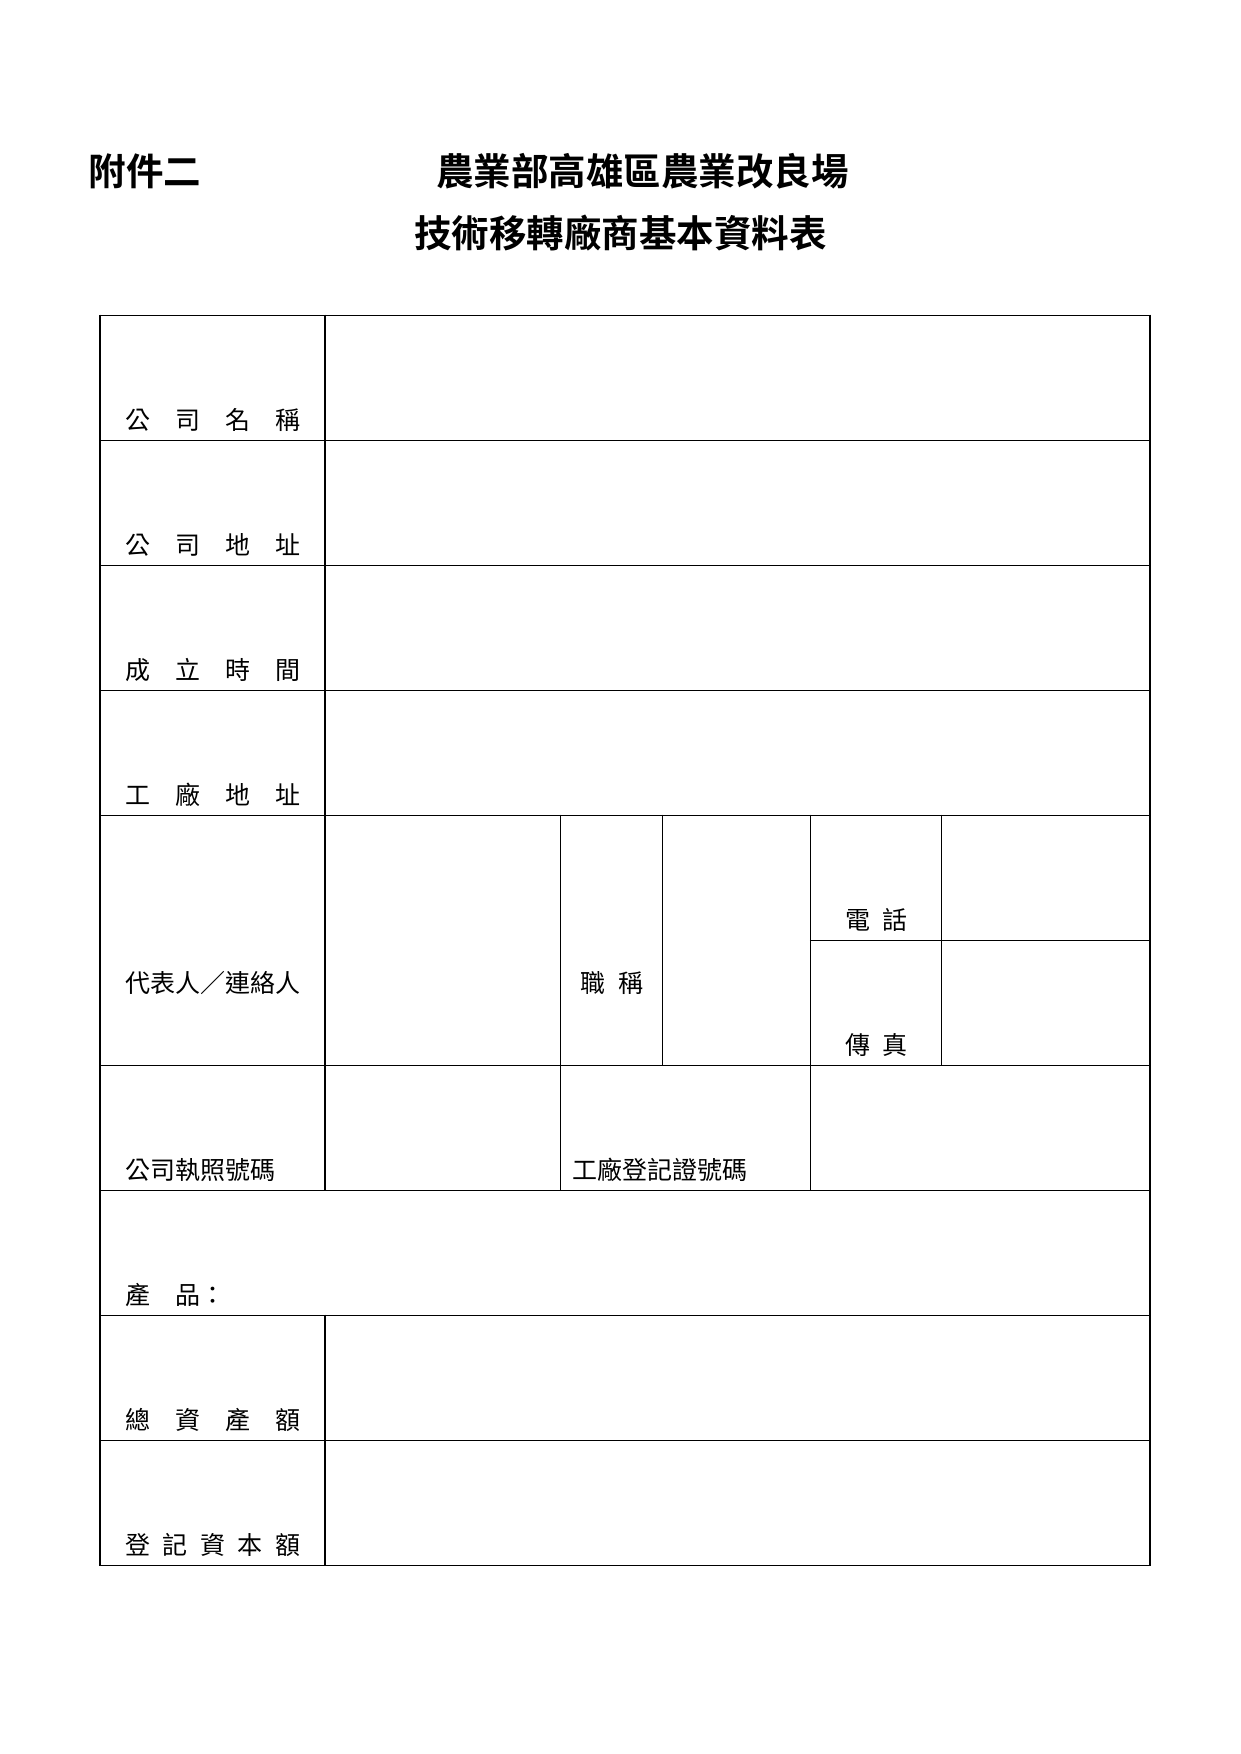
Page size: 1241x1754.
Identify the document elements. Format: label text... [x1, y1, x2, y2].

table_cell [326, 691, 1149, 814]
table_cell [326, 816, 560, 1064]
table_cell 成 立 時 間 [101, 566, 324, 689]
table_cell [326, 1066, 560, 1189]
table_cell [326, 1441, 1149, 1564]
table_cell [663, 816, 810, 1064]
table_cell 代表人／連絡人 [101, 816, 324, 1064]
table_cell 工廠登記證號碼 [561, 1066, 810, 1189]
table_cell [326, 1316, 1149, 1439]
table_cell [942, 941, 1149, 1064]
table_cell [942, 816, 1149, 939]
table_cell 傳 真 [811, 941, 941, 1064]
table_header 公 司 名 稱 [101, 316, 324, 439]
table_cell [326, 566, 1149, 689]
table_cell 登 記 資 本 額 [101, 1441, 324, 1564]
table_cell 工 廠 地 址 [101, 691, 324, 814]
table_cell [326, 441, 1149, 564]
table_cell 公 司 地 址 [101, 441, 324, 564]
text 附件二 農業部高雄區農業改良場 [89, 127, 1152, 189]
table_cell [811, 1066, 1149, 1189]
table_header [326, 316, 1149, 439]
table_cell 總 資 產 額 [101, 1316, 324, 1439]
table_cell 電 話 [811, 816, 941, 939]
table_cell 產 品： [101, 1191, 1149, 1314]
text 技術移轉廠商基本資料表 [89, 189, 1152, 252]
table_cell 公司執照號碼 [101, 1066, 324, 1189]
table_cell 職 稱 [561, 816, 662, 1064]
